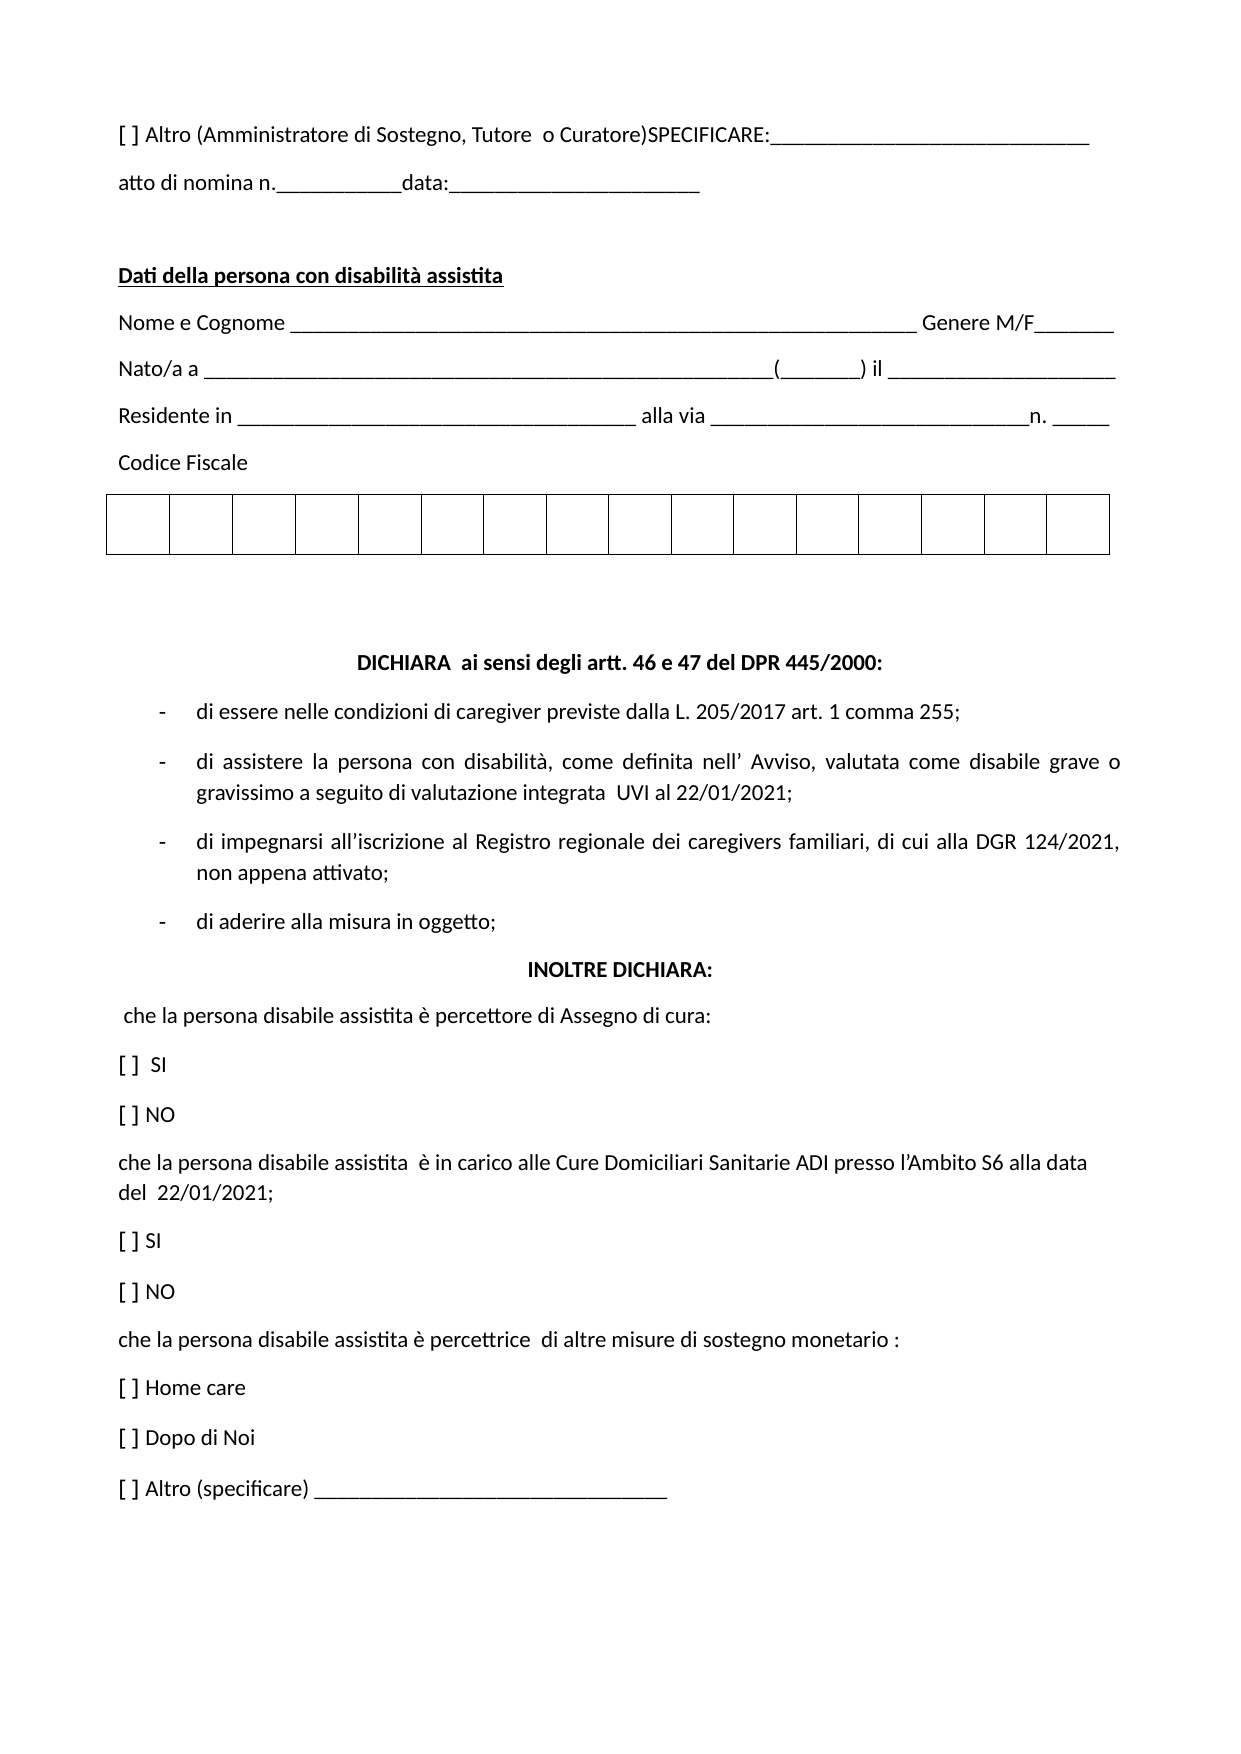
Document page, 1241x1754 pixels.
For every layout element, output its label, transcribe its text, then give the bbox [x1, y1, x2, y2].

table_header [359, 495, 421, 554]
text Codice Fiscale [118, 448, 1122, 476]
list di aderire alla misura in oggetto; [159, 904, 1122, 936]
list di essere nelle condizioni di caregiver previste dalla L. 205/2017 art. 1 comma 255; [159, 695, 1122, 726]
table_header [233, 495, 295, 554]
text [ ] SI [118, 1048, 1122, 1079]
text atto di nomina n.___________data:______________________ [118, 168, 1122, 196]
table_header [922, 495, 984, 554]
text [ ] Dopo di Noi [118, 1421, 1122, 1453]
text che la persona disabile assistita è percettrice di altre misure di sostegno monetario : [118, 1325, 1122, 1353]
table_header [547, 495, 608, 554]
table_header [1047, 495, 1109, 554]
text [ ] Altro (specificare) _______________________________ [118, 1471, 1122, 1503]
text [ ] SI [118, 1224, 1122, 1256]
table_header [484, 495, 546, 554]
table_header [422, 495, 483, 554]
text DICHIARA ai sensi degli artt. 46 e 47 del DPR 445/2000: [118, 648, 1122, 677]
list di assistere la persona con disabilità, come definita nell’ Avviso, valutata come disabile grave o gravissimo a seguito di valutazione integrata UVI al 22/01/2021; [159, 745, 1122, 806]
text [ ] Altro (Amministratore di Sostegno, Tutore o Curatore)SPECIFICARE:____________________________ [118, 118, 1122, 149]
text Residente in ___________________________________ alla via ____________________________n. _____ [118, 401, 1122, 429]
text che la persona disabile assistita è in carico alle Cure Domiciliari Sanitarie ADI presso l’Ambito S6 alla data del 22/01/2021; [118, 1148, 1122, 1206]
table_header [985, 495, 1046, 554]
table_header [170, 495, 232, 554]
table_header [797, 495, 858, 554]
text Nato/a a __________________________________________________(_______) il ____________________ [118, 354, 1122, 383]
text che la persona disabile assistita è percettore di Assegno di cura: [118, 1001, 1122, 1029]
list di impegnarsi all’iscrizione al Registro regionale dei caregivers familiari, di cui alla DGR 124/2021, non appena attivato; [159, 825, 1122, 886]
table_header [859, 495, 921, 554]
table_header [107, 495, 169, 554]
table_header [609, 495, 671, 554]
table_header [296, 495, 358, 554]
text [ ] Home care [118, 1371, 1122, 1402]
text Nome e Cognome _______________________________________________________ Genere M/F_______ [118, 308, 1122, 336]
table_header [734, 495, 796, 554]
text [ ] NO [118, 1274, 1122, 1306]
text [ ] NO [118, 1098, 1122, 1129]
table_header [672, 495, 733, 554]
text Dati della persona con disabilità assistita [118, 261, 1122, 289]
text INOLTRE DICHIARA: [118, 955, 1122, 983]
